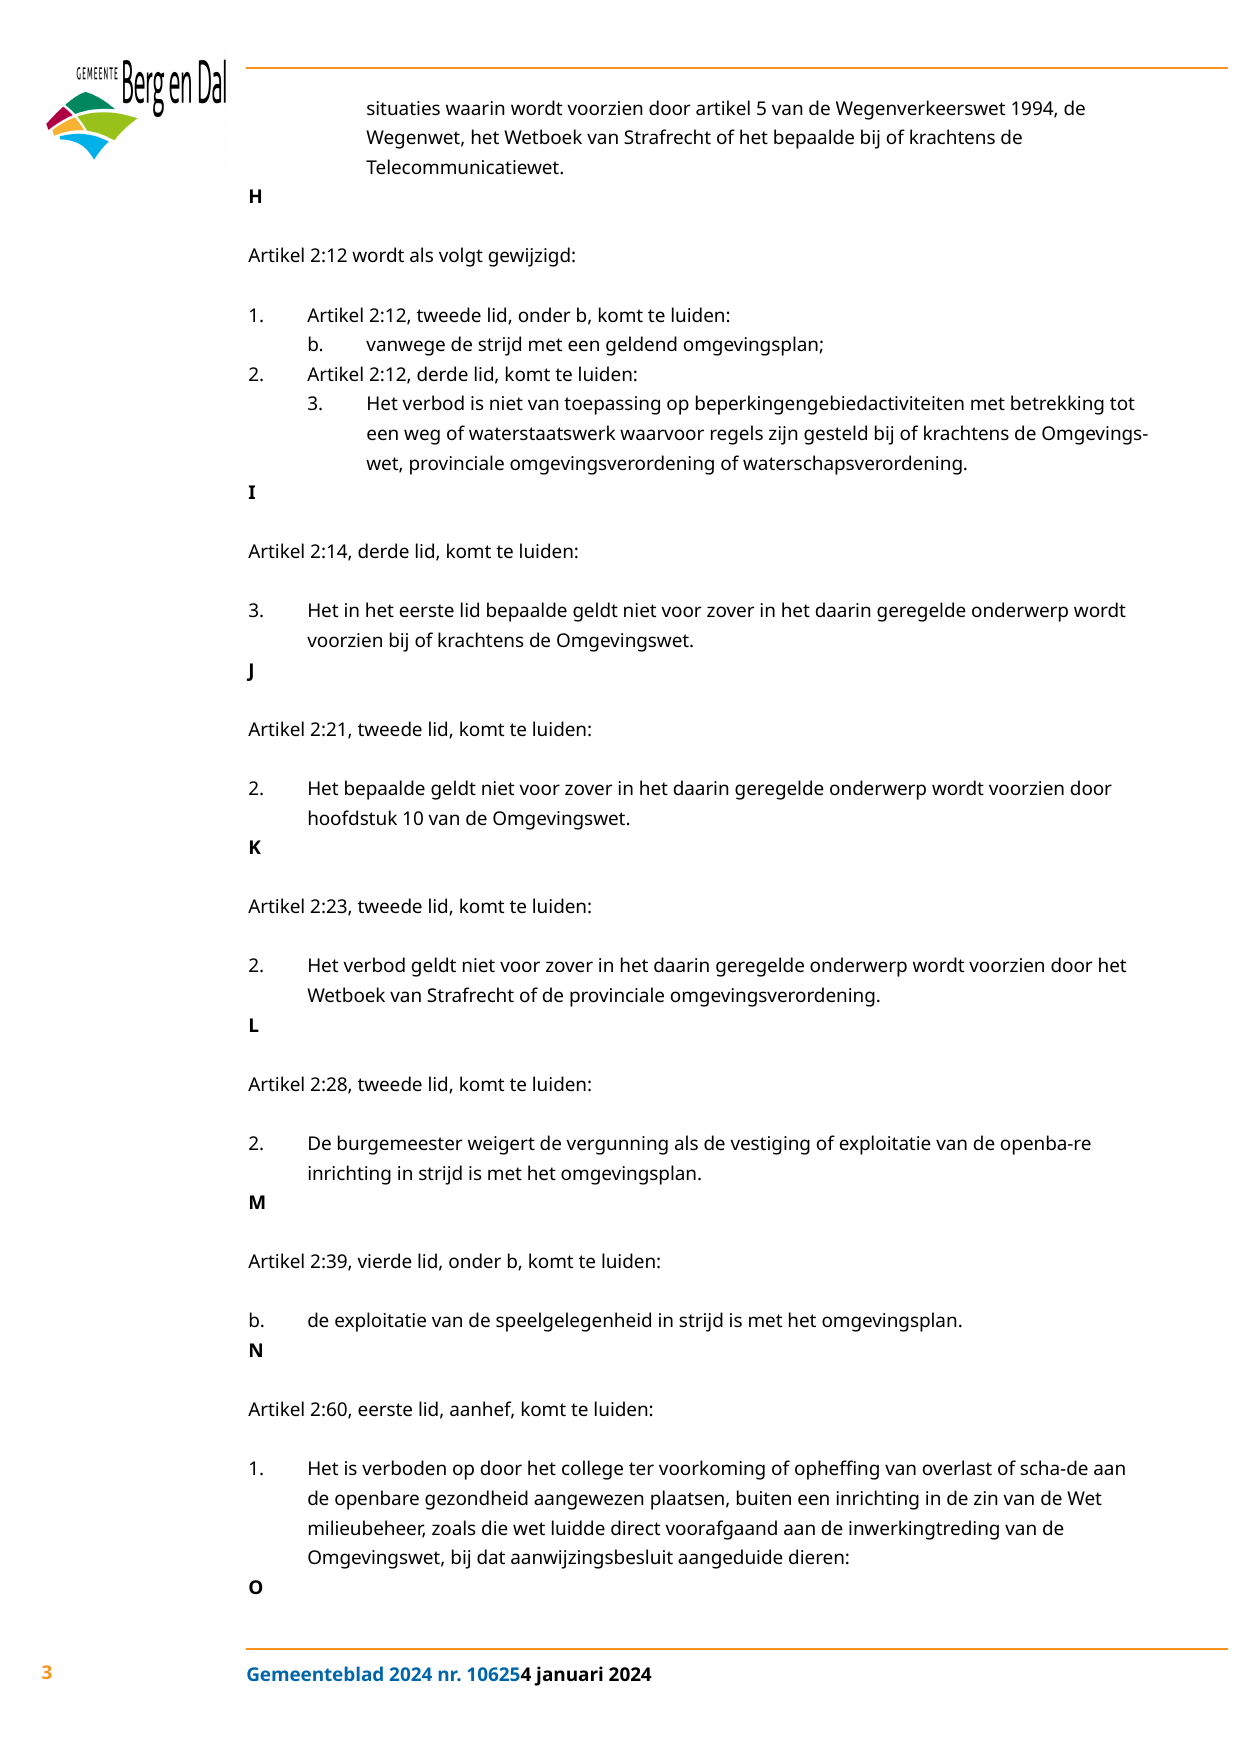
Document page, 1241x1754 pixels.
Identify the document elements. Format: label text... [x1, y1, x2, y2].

list Artikel 2:12, tweede lid, onder b, komt te luiden: [248, 302, 1152, 328]
text Artikel 2:12 wordt als volgt gewijzigd: [248, 243, 1152, 268]
text Artikel 2:21, tweede lid, komt te luiden: [248, 716, 1152, 742]
list Het verbod geldt niet voor zover in het daarin geregelde onderwerp wordt voorzien door het Wetboek van Strafrecht of de provinciale omgevingsverordening. [248, 953, 1152, 1008]
text Artikel 2:60, eerste lid, aanhef, komt te luiden: [248, 1396, 1152, 1422]
list situaties waarin wordt voorzien door artikel 5 van de Wegenverkeerswet 1994, de Wegenwet, het Wetboek van Strafrecht of het bepaalde bij of krachtens de Telecommunicatiewet. [307, 95, 1152, 180]
text Artikel 2:14, derde lid, komt te luiden: [248, 538, 1152, 564]
list De burgemeester weigert de vergunning als de vestiging of exploitatie van de openba-re inrichting in strijd is met het omgevingsplan. [248, 1130, 1152, 1186]
text J [248, 657, 1152, 683]
text L [248, 1012, 1152, 1038]
picture [41, 47, 231, 172]
text Artikel 2:39, vierde lid, onder b, komt te luiden: [248, 1248, 1152, 1274]
list Het bepaalde geldt niet voor zover in het daarin geregelde onderwerp wordt voorzien door hoofdstuk 10 van de Omgevingswet. [248, 775, 1152, 831]
text O [248, 1574, 1152, 1600]
list Het verbod is niet van toepassing op beperkingengebiedactiviteiten met betrekking tot een weg of waterstaatswerk waarvoor regels zijn gesteld bij of krachtens de Omgevings-wet, provinciale omgevingsverordening of waterschapsverordening. [307, 391, 1152, 476]
text N [248, 1337, 1152, 1363]
list Artikel 2:12, derde lid, komt te luiden: [248, 361, 1152, 387]
text H [248, 183, 1152, 209]
text Artikel 2:23, tweede lid, komt te luiden: [248, 893, 1152, 919]
list vanwege de strijd met een geldend omgevingsplan; [307, 331, 1152, 357]
text I [248, 479, 1152, 505]
text M [248, 1189, 1152, 1215]
list Het is verboden op door het college ter voorkoming of opheffing van overlast of scha-de aan de openbare gezondheid aangewezen plaatsen, buiten een inrichting in de zin van de Wet milieubeheer, zoals die wet luidde direct voorafgaand aan de inwerkingtreding van de Omgevingswet, bij dat aanwijzingsbesluit aangeduide dieren: [248, 1456, 1152, 1570]
text Artikel 2:28, tweede lid, komt te luiden: [248, 1071, 1152, 1097]
text K [248, 834, 1152, 860]
list Het in het eerste lid bepaalde geldt niet voor zover in het daarin geregelde onderwerp wordt voorzien bij of krachtens de Omgevingswet. [248, 598, 1152, 653]
list de exploitatie van de speelgelegenheid in strijd is met het omgevingsplan. [248, 1308, 1152, 1333]
